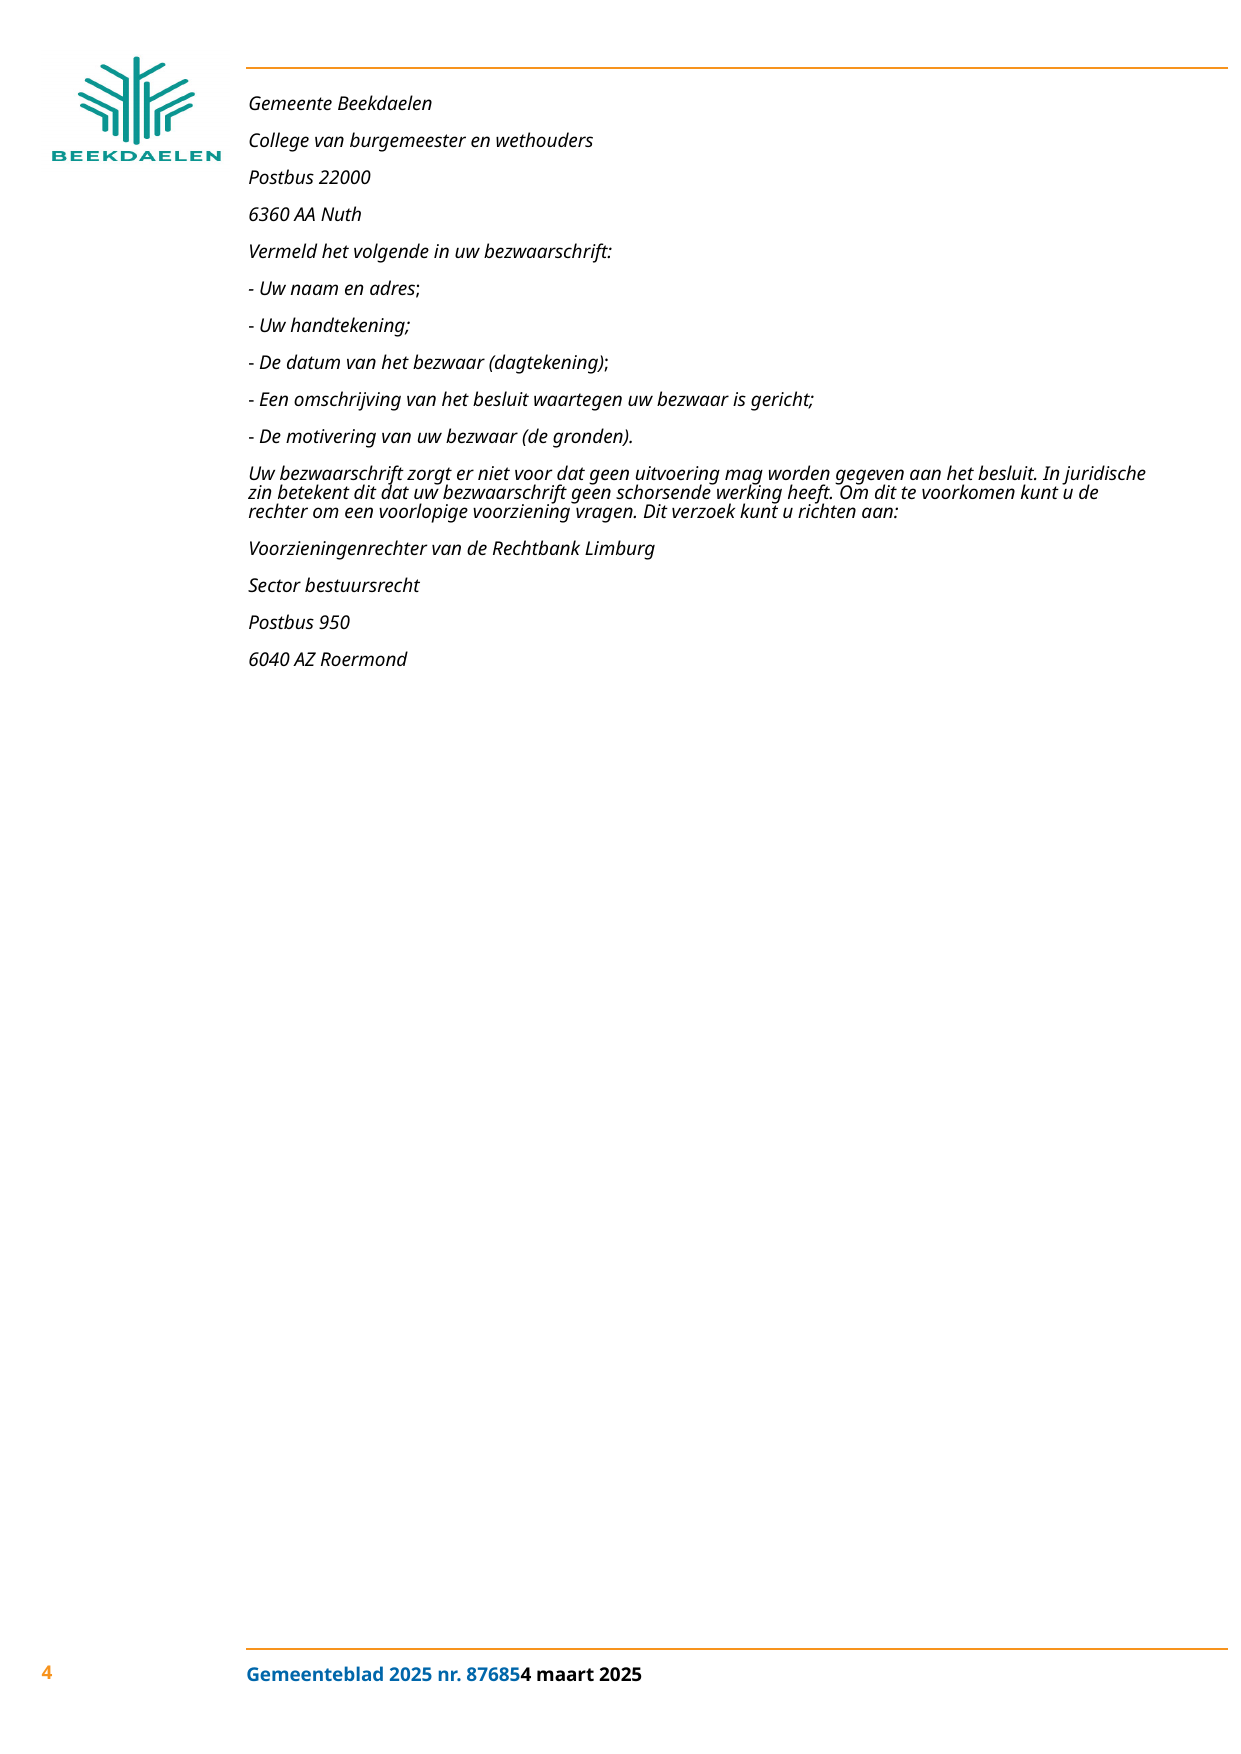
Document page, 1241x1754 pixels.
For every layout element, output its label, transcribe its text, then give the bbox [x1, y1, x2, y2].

text College van burgemeester en wethouders [248, 132, 1152, 151]
text - De motivering van uw bezwaar (de gronden). [248, 428, 1152, 447]
text Vermeld het volgende in uw bezwaarschrift: [248, 243, 1152, 262]
text - De datum van het bezwaar (dagtekening); [248, 354, 1152, 373]
picture [41, 47, 231, 172]
text 6360 AA Nuth [248, 206, 1152, 225]
text Uw bezwaarschrift zorgt er niet voor dat geen uitvoering mag worden gegeven aan het besluit. In juridische zin betekent dit dat uw bezwaarschrift geen schorsende werking heeft. Om dit te voorkomen kunt u de rechter om een voorlopige voorziening vragen. Dit verzoek kunt u richten aan: [248, 464, 1152, 522]
text Gemeente Beekdaelen [248, 95, 1152, 114]
text 6040 AZ Roermond [248, 651, 1152, 670]
text Postbus 950 [248, 614, 1152, 633]
text - Uw handtekening; [248, 317, 1152, 336]
text - Een omschrijving van het besluit waartegen uw bezwaar is gericht; [248, 391, 1152, 410]
text Voorzieningenrechter van de Rechtbank Limburg [248, 540, 1152, 559]
text Sector bestuursrecht [248, 577, 1152, 596]
text Postbus 22000 [248, 169, 1152, 188]
text - Uw naam en adres; [248, 280, 1152, 299]
